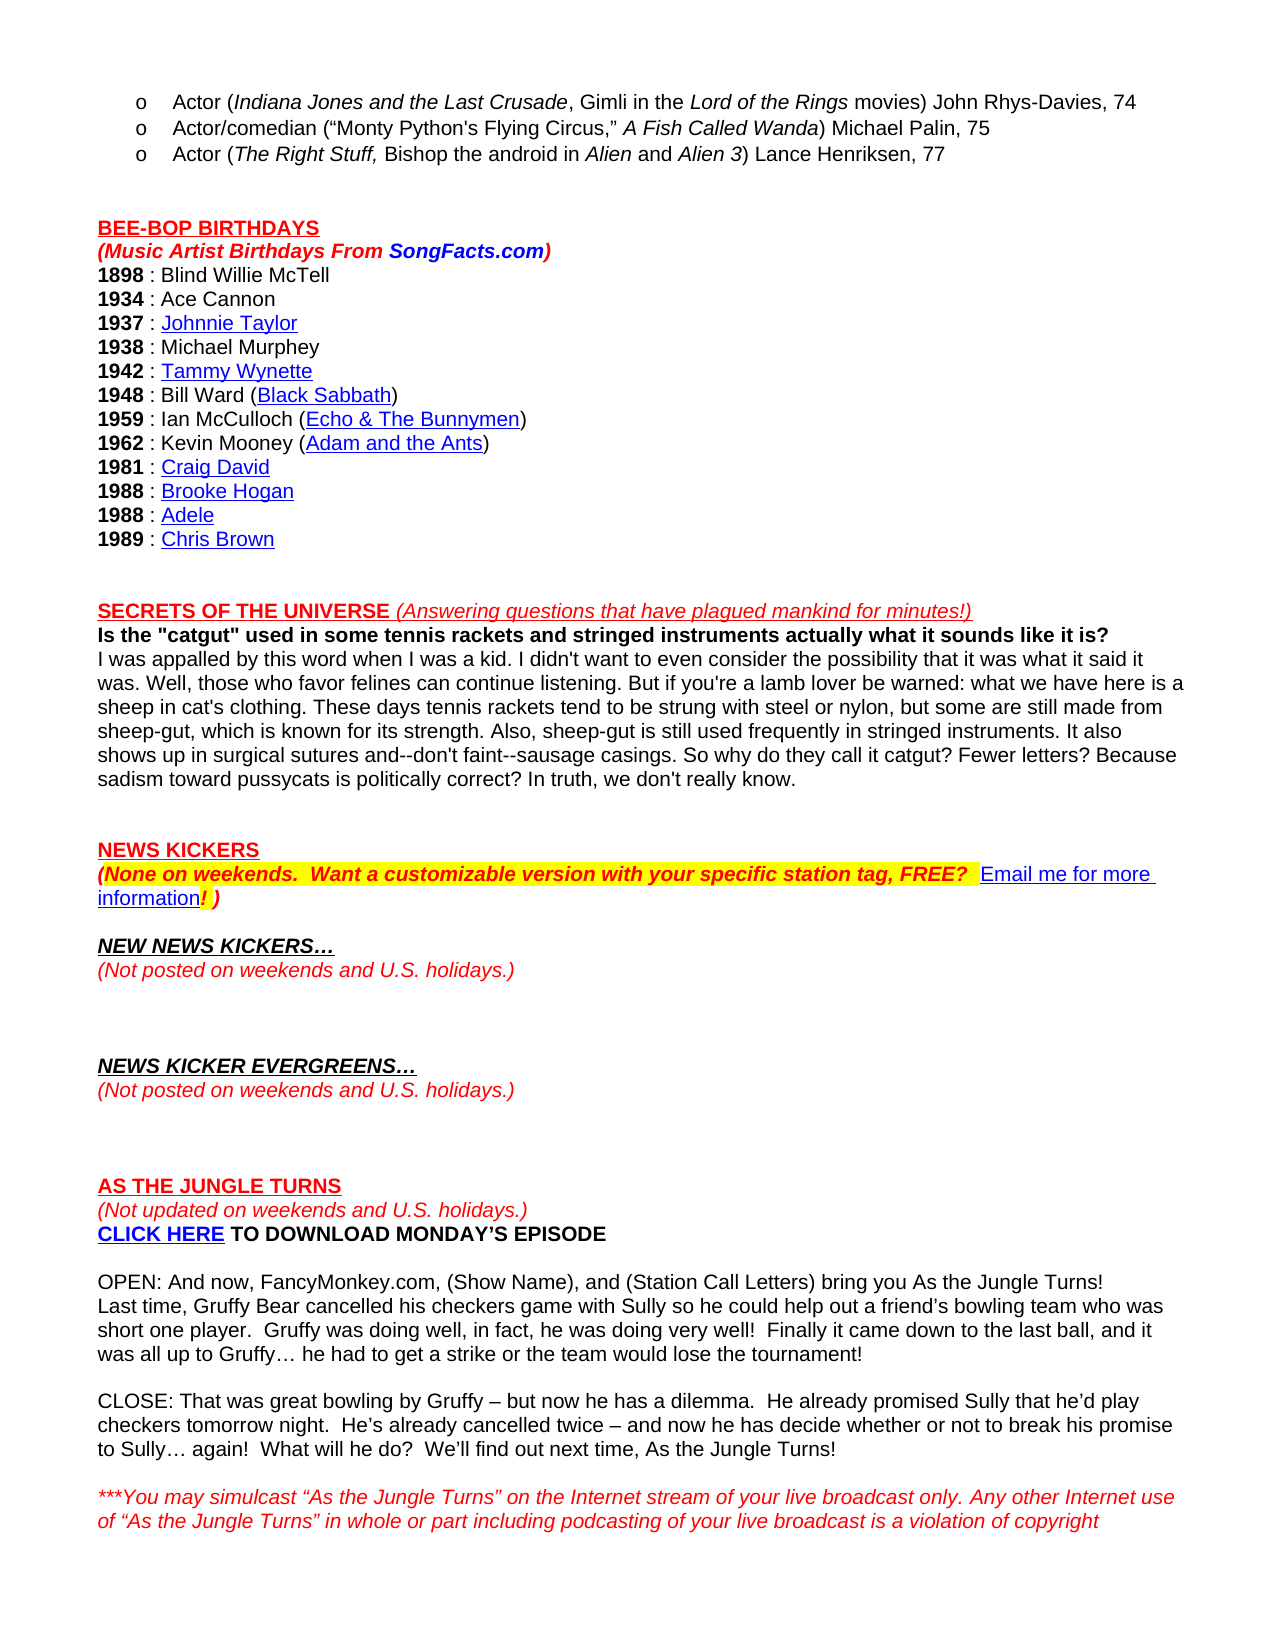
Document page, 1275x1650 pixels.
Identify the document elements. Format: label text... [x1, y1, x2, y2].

text 1934 : Ace Cannon [97, 287, 1185, 311]
text BEE-BOP BIRTHDAYS [97, 215, 1185, 239]
text (Music Artist Birthdays From SongFacts.com) [97, 239, 1185, 263]
text 1988 : Brooke Hogan [97, 479, 1185, 503]
subtitle (Not updated on weekends and U.S. holidays.) [97, 1198, 1185, 1222]
text NEW NEWS KICKERS… [97, 934, 1185, 958]
text NEWS KICKER EVERGREENS… [97, 1054, 1185, 1078]
text (None on weekends. Want a customizable version with your specific station tag, FREE? Email me for more information! ) [97, 862, 1185, 910]
text CLICK HERE TO DOWNLOAD MONDAY’S EPISODE [97, 1222, 1185, 1246]
text CLOSE: That was great bowling by Gruffy – but now he has a dilemma. He already promised Sully that he’d play checkers tomorrow night. He’s already cancelled twice – and now he has decide whether or not to break his promise to Sully… again! What will he do? We’ll find out next time, As the Jungle Turns! [97, 1389, 1185, 1485]
text 1989 : Chris Brown [97, 527, 1185, 551]
text 1988 : Adele [97, 503, 1185, 527]
text OPEN: And now, FancyMonkey.com, (Show Name), and (Station Call Letters) bring you As the Jungle Turns! [97, 1269, 1185, 1293]
text SECRETS OF THE UNIVERSE (Answering questions that have plagued mankind for minutes!) [97, 599, 1185, 623]
text Last time, Gruffy Bear cancelled his checkers game with Sully so he could help out a friend’s bowling team who was short one player. Gruffy was doing well, in fact, he was doing very well! Finally it came down to the last ball, and it was all up to Gruffy… he had to get a strike or the team would lose the tournament! [97, 1293, 1185, 1365]
text ***You may simulcast “As the Jungle Turns” on the Internet stream of your live broadcast only. Any other Internet use of “As the Jungle Turns” in whole or part including podcasting of your live broadcast is a violation of copyright [97, 1485, 1185, 1533]
list Actor (The Right Stuff, Bishop the android in Alien and Alien 3) Lance Henriksen, 77 [135, 142, 1185, 167]
text Is the "catgut" used in some tennis rackets and stringed instruments actually what it sounds like it is? [97, 623, 1185, 647]
subtitle (Not posted on weekends and U.S. holidays.) [97, 1078, 1185, 1102]
text NEWS KICKERS [97, 838, 1185, 862]
list Actor (Indiana Jones and the Last Crusade, Gimli in the Lord of the Rings movies) John Rhys-Davies, 74 [135, 90, 1185, 116]
subtitle (Not posted on weekends and U.S. holidays.) [97, 958, 1185, 982]
text 1942 : Tammy Wynette [97, 359, 1185, 383]
text 1937 : Johnnie Taylor [97, 311, 1185, 335]
list Actor/comedian (“Monty Python's Flying Circus,” A Fish Called Wanda) Michael Palin, 75 [135, 116, 1185, 142]
text 1959 : Ian McCulloch (Echo & The Bunnymen) [97, 407, 1185, 431]
text 1962 : Kevin Mooney (Adam and the Ants) [97, 431, 1185, 455]
text I was appalled by this word when I was a kid. I didn't want to even consider the possibility that it was what it said it was. Well, those who favor felines can continue listening. But if you're a lamb lover be warned: what we have here is a sheep in cat's clothing. These days tennis rackets tend to be strung with steel or nylon, but some are still made from sheep-gut, which is known for its strength. Also, sheep-gut is still used frequently in stringed instruments. It also shows up in surgical sutures and--don't faint--sausage casings. So why do they call it catgut? Fewer letters? Because sadism toward pussycats is politically correct? In truth, we don't really know. [97, 647, 1185, 790]
text 1938 : Michael Murphey [97, 335, 1185, 359]
text 1981 : Craig David [97, 455, 1185, 479]
text AS THE JUNGLE TURNS [97, 1174, 1185, 1198]
text 1898 : Blind Willie McTell [97, 263, 1185, 287]
text 1948 : Bill Ward (Black Sabbath) [97, 383, 1185, 407]
